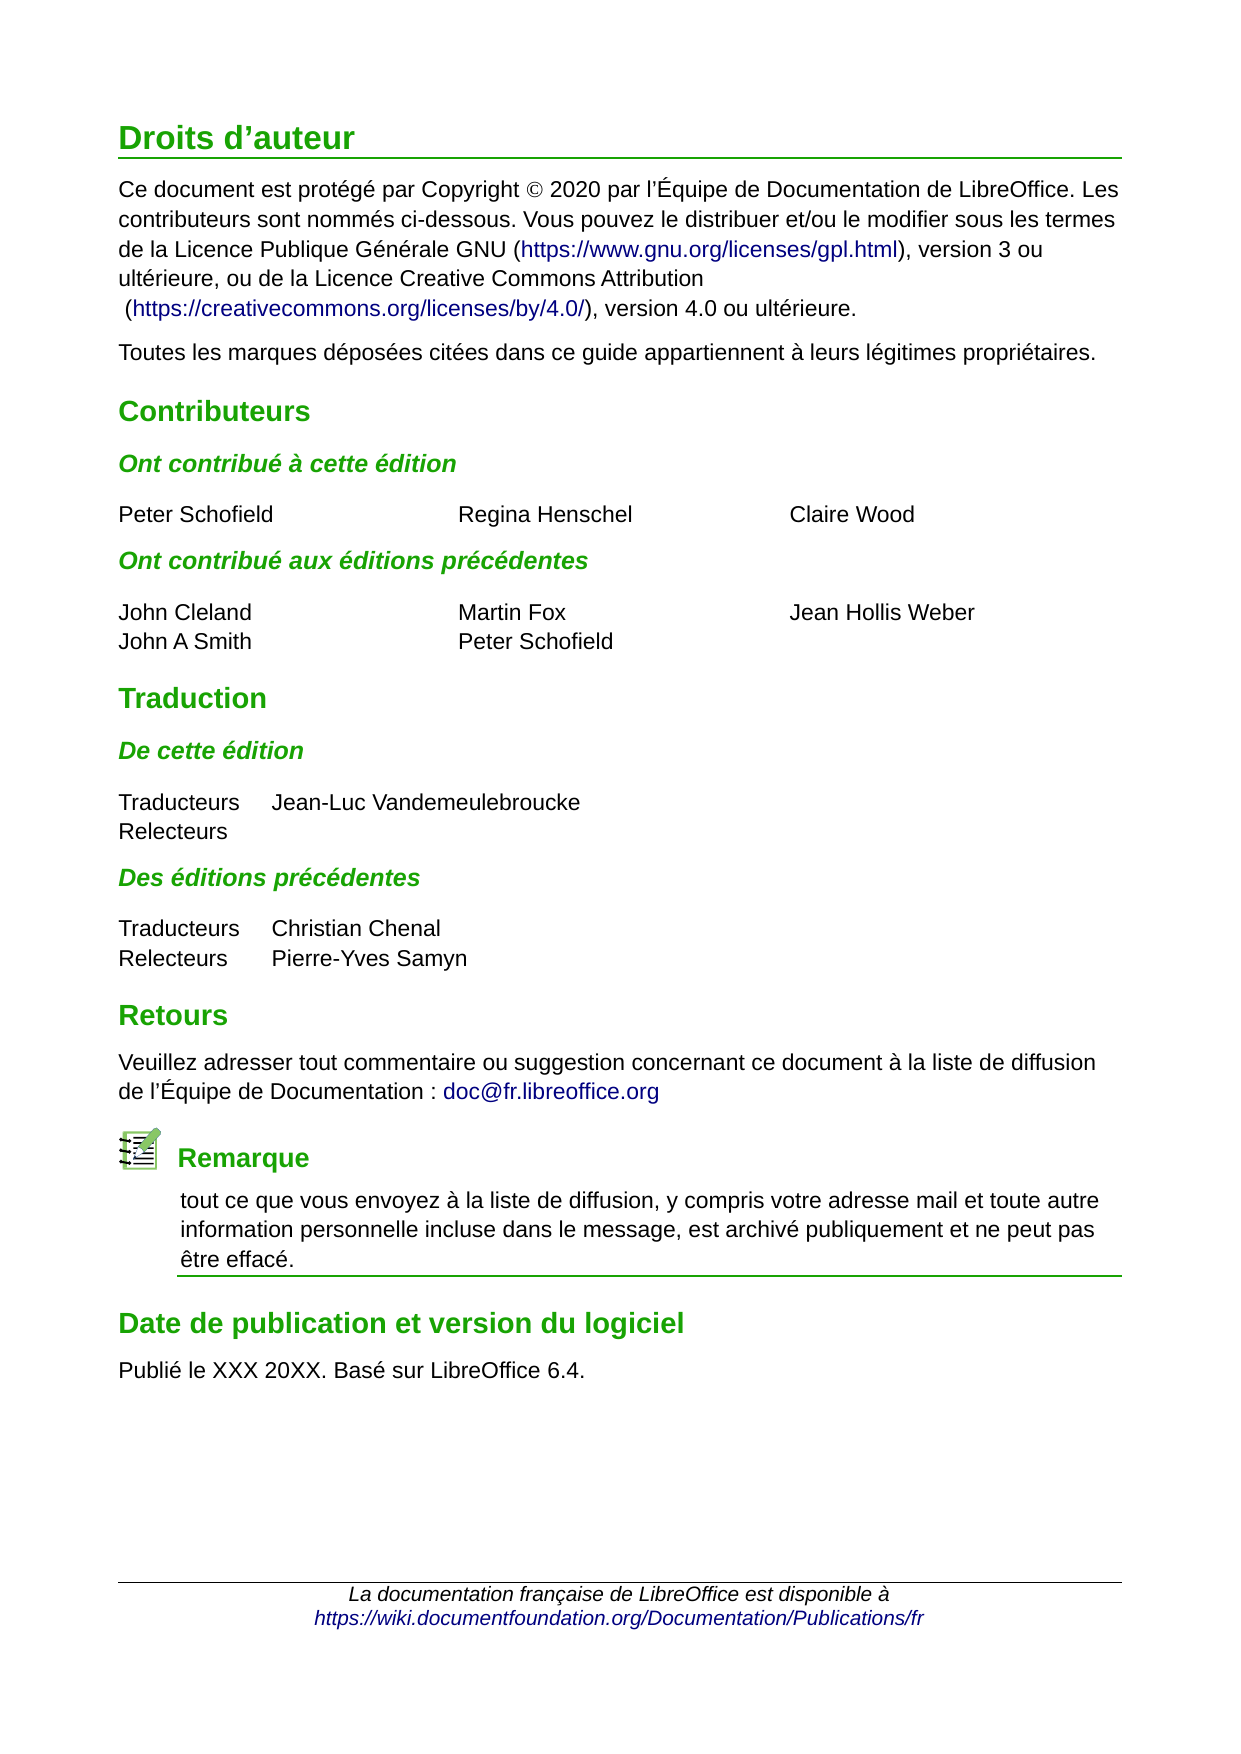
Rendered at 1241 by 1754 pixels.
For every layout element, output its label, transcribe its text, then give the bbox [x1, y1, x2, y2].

text tout ce que vous envoyez à la liste de diffusion, y compris votre adresse mail et toute autre information personnelle incluse dans le message, est archivé publiquement et ne peut pas être effacé. [177, 1181, 1122, 1275]
table_cell [789, 625, 1122, 655]
table_cell Relecteurs [118, 942, 271, 971]
table_cell [537, 942, 803, 971]
table_header Jean Hollis Weber [789, 596, 1122, 625]
text Veuillez adresser tout commentaire ou suggestion concernant ce document à la liste de diffusion de l’Équipe de Documentation : doc@fr.libreoffice.org [118, 1046, 1122, 1104]
table_header Claire Wood [789, 498, 1122, 528]
table_header Jean-Luc Vandemeulebroucke [271, 785, 602, 815]
table_cell [602, 815, 862, 844]
table_header Traducteurs [118, 785, 271, 815]
table_cell [803, 942, 1122, 971]
text De cette édition [118, 735, 1122, 764]
table_header Peter Schofield [118, 498, 458, 528]
text Date de publication et version du logiciel [118, 1306, 1122, 1340]
text Ont contribué aux éditions précédentes [118, 546, 1122, 575]
table_header [862, 785, 1122, 815]
text Droits d’auteur [118, 118, 1122, 157]
table_cell [271, 815, 602, 844]
table_header [537, 912, 803, 942]
table_cell Peter Schofield [458, 625, 789, 655]
table_cell John A Smith [118, 625, 458, 655]
table_cell Pierre-Yves Samyn [271, 942, 537, 971]
table_header Regina Henschel [458, 498, 789, 528]
text Contributeurs [118, 394, 1122, 428]
text Toutes les marques déposées citées dans ce guide appartiennent à leurs légitimes propriétaires. [118, 335, 1122, 365]
text Traduction [118, 681, 1122, 714]
table_header Martin Fox [458, 596, 789, 625]
text Ont contribué à cette édition [118, 448, 1122, 478]
list Remarque [118, 1127, 1122, 1173]
text Publié le XXX 20XX. Basé sur LibreOffice 6.4. [118, 1354, 1122, 1384]
table_header [602, 785, 862, 815]
table_cell [862, 815, 1122, 844]
table_header Traducteurs [118, 912, 271, 942]
table_header Christian Chenal [271, 912, 537, 942]
table_header [803, 912, 1122, 942]
table_header John Cleland [118, 596, 458, 625]
text Ce document est protégé par Copyright © 2020 par l’Équipe de Documentation de LibreOffice. Les contributeurs sont nommés ci-dessous. Vous pouvez le distribuer et/ou le modifier sous les termes de la Licence Publique Générale GNU (https://www.gnu.org/licenses/gpl.html), version 3 ou ultérieure, ou de la Licence Creative Commons Attribution (https://creativecommons.org/licenses/by/4.0/), version 4.0 ou ultérieure. [118, 173, 1122, 321]
table_cell Relecteurs [118, 815, 271, 844]
text Retours [118, 997, 1122, 1031]
text Des éditions précédentes [118, 862, 1122, 891]
